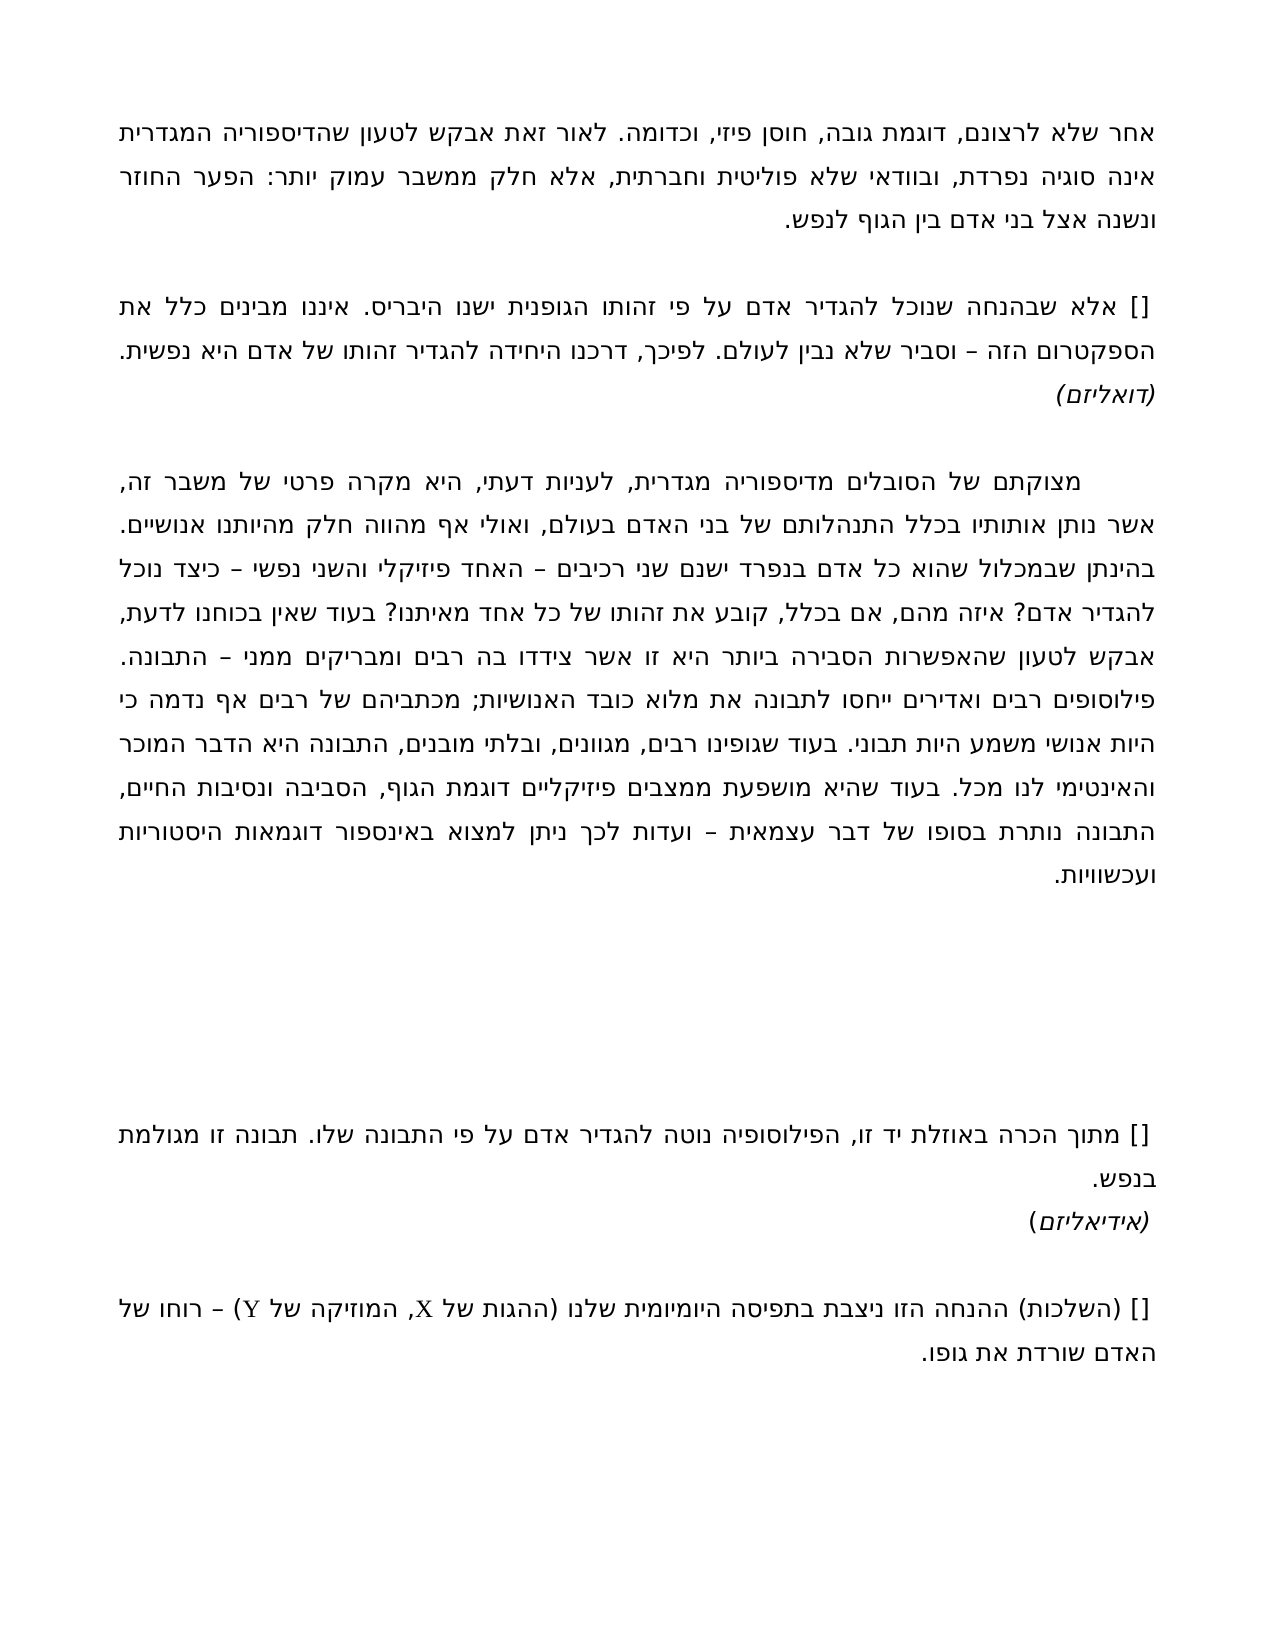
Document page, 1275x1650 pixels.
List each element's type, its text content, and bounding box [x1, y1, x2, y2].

text [] אלא שבהנחה שנוכל להגדיר אדם על פי זהותו הגופנית ישנו היבריס. איננו מבינים כלל את הספקטרום הזה – וסביר שלא נבין לעולם. לפיכך, דרכנו היחידה להגדיר זהותו של אדם היא נפשית. (דואליזם) [118, 292, 1157, 409]
text [] (השלכות) ההנחה הזו ניצבת בתפיסה היומיומית שלנו (ההגות של X, המוזיקה של Y) – רוחו של האדם שורדת את גופו. [118, 1294, 1157, 1367]
text מצוקתם של הסובלים מדיספוריה מגדרית, לעניות דעתי, היא מקרה פרטי של משבר זה, אשר נותן אותותיו בכלל התנהלותם של בני האדם בעולם, ואולי אף מהווה חלק מהיותנו אנושיים. בהינתן שבמכלול שהוא כל אדם בנפרד ישנם שני רכיבים – האחד פיזיקלי והשני נפשי – כיצד נוכל להגדיר אדם? איזה מהם, אם בכלל, קובע את זהותו של כל אחד מאיתנו? בעוד שאין בכוחנו לדעת, אבקש לטעון שהאפשרות הסבירה ביותר היא זו אשר צידדו בה רבים ומבריקים ממני – התבונה. פילוסופים רבים ואדירים ייחסו לתבונה את מלוא כובד האנושיות; מכתביהם של רבים אף נדמה כי היות אנושי משמע היות תבוני. בעוד שגופינו רבים, מגוונים, ובלתי מובנים, התבונה היא הדבר המוכר והאינטימי לנו מכל. בעוד שהיא מושפעת ממצבים פיזיקליים דוגמת הגוף, הסביבה ונסיבות החיים, התבונה נותרת בסופו של דבר עצמאית – ועדות לכך ניתן למצוא באינספור דוגמאות היסטוריות ועכשוויות. [118, 467, 1157, 890]
text [] מתוך הכרה באוזלת יד זו, הפילוסופיה נוטה להגדיר אדם על פי התבונה שלו. תבונה זו מגולמת בנפש. [118, 1120, 1157, 1193]
text אחר שלא לרצונם, דוגמת גובה, חוסן פיזי, וכדומה. לאור זאת אבקש לטעון שהדיספוריה המגדרית אינה סוגיה נפרדת, ובוודאי שלא פוליטית וחברתית, אלא חלק ממשבר עמוק יותר: הפער החוזר ונשנה אצל בני אדם בין הגוף לנפש. [118, 118, 1157, 235]
text (אידיאליזם) [118, 1207, 1157, 1237]
